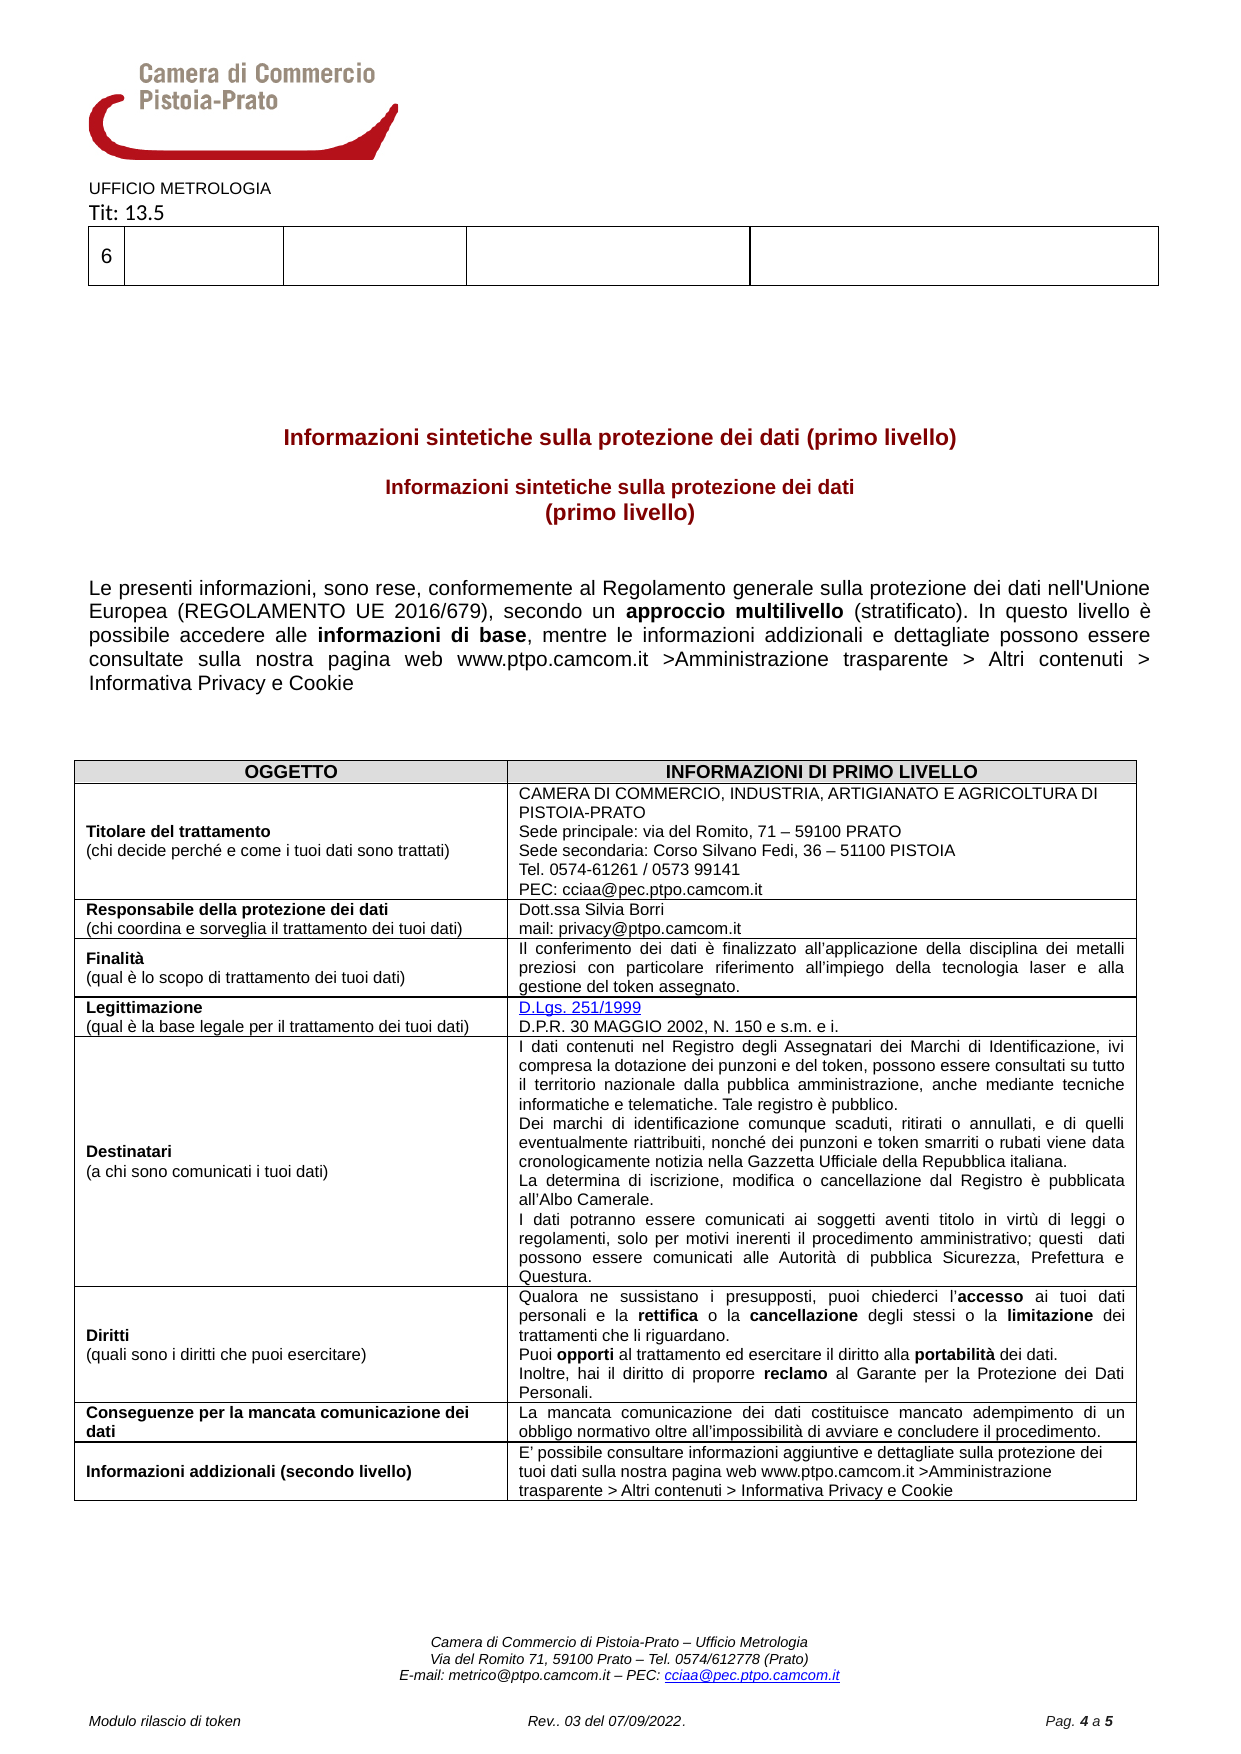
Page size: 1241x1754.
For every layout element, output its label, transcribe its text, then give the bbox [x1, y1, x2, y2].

table_cell Diritti (quali sono i diritti che puoi esercitare) [75, 1287, 507, 1402]
table_cell [125, 227, 283, 285]
table_cell Dott.ssa Silvia Borri mail: privacy@ptpo.camcom.it [508, 900, 1136, 938]
text (primo livello) [89, 499, 1152, 525]
text Informazioni sintetiche sulla protezione dei dati (primo livello) [89, 424, 1152, 450]
table_cell Destinatari (a chi sono comunicati i tuoi dati) [75, 1037, 507, 1286]
table_cell Il conferimento dei dati è finalizzato all’applicazione della disciplina dei metalli preziosi con particolare riferimento all’impiego della tecnologia laser e alla gestione del token assegnato. [508, 939, 1136, 996]
table_cell [751, 227, 1158, 285]
table_cell E’ possibile consultare informazioni aggiuntive e dettagliate sulla protezione dei tuoi dati sulla nostra pagina web www.ptpo.camcom.it >Amministrazione trasparente > Altri contenuti > Informativa Privacy e Cookie [508, 1443, 1136, 1500]
table_cell La mancata comunicazione dei dati costituisce mancato adempimento di un obbligo normativo oltre all’impossibilità di avviare e concludere il procedimento. [508, 1403, 1136, 1441]
table_cell Qualora ne sussistano i presupposti, puoi chiederci l’accesso ai tuoi dati personali e la rettifica o la cancellazione degli stessi o la limitazione dei trattamenti che li riguardano. Puoi opporti al trattamento ed esercitare il diritto alla portabilità dei dati. Inoltre, hai il diritto di proporre reclamo al Garante per la Protezione dei Dati Personali. [508, 1287, 1136, 1402]
table_cell CAMERA DI COMMERCIO, INDUSTRIA, ARTIGIANATO E AGRICOLTURA DI PISTOIA-PRATO Sede principale: via del Romito, 71 – 59100 PRATO Sede secondaria: Corso Silvano Fedi, 36 – 51100 PISTOIA Tel. 0574-61261 / 0573 99141 PEC: cciaa@pec.ptpo.camcom.it [508, 784, 1136, 898]
table_cell Responsabile della protezione dei dati (chi coordina e sorveglia il trattamento dei tuoi dati) [75, 900, 507, 938]
table_cell Titolare del trattamento (chi decide perché e come i tuoi dati sono trattati) [75, 784, 507, 898]
text Le presenti informazioni, sono rese, conformemente al Regolamento generale sulla protezione dei dati nell'Unione Europea (REGOLAMENTO UE 2016/679), secondo un approccio multilivello (stratificato). In questo livello è possibile accedere alle informazioni di base, mentre le informazioni addizionali e dettagliate possono essere consultate sulla nostra pagina web www.ptpo.camcom.it >Amministrazione trasparente > Altri contenuti > Informativa Privacy e Cookie [89, 575, 1152, 695]
text Informazioni sintetiche sulla protezione dei dati [89, 475, 1152, 499]
table_cell Finalità (qual è lo scopo di trattamento dei tuoi dati) [75, 939, 507, 996]
table_cell Conseguenze per la mancata comunicazione dei dati [75, 1403, 507, 1441]
table_cell Informazioni addizionali (secondo livello) [75, 1443, 507, 1500]
table_cell [467, 227, 749, 285]
table_cell 6 [89, 227, 124, 285]
table_cell D.Lgs. 251/1999 D.P.R. 30 MAGGIO 2002, N. 150 e s.m. e i. [508, 998, 1136, 1036]
table_header INFORMAZIONI DI PRIMO LIVELLO [508, 761, 1136, 782]
table_cell I dati contenuti nel Registro degli Assegnatari dei Marchi di Identificazione, ivi compresa la dotazione dei punzoni e del token, possono essere consultati su tutto il territorio nazionale dalla pubblica amministrazione, anche mediante tecniche informatiche e telematiche. Tale registro è pubblico. Dei marchi di identificazione comunque scaduti, ritirati o annullati, e di quelli eventualmente riattribuiti, nonché dei punzoni e token smarriti o rubati viene data cronologicamente notizia nella Gazzetta Ufficiale della Repubblica italiana. La determina di iscrizione, modifica o cancellazione dal Registro è pubblicata all’Albo Camerale. I dati potranno essere comunicati ai soggetti aventi titolo in virtù di leggi o regolamenti, solo per motivi inerenti il procedimento amministrativo; questi dati possono essere comunicati alle Autorità di pubblica Sicurezza, Prefettura e Questura. [508, 1037, 1136, 1286]
table_header OGGETTO [75, 761, 507, 782]
table_cell Legittimazione (qual è la base legale per il trattamento dei tuoi dati) [75, 998, 507, 1036]
table_cell [284, 227, 466, 285]
